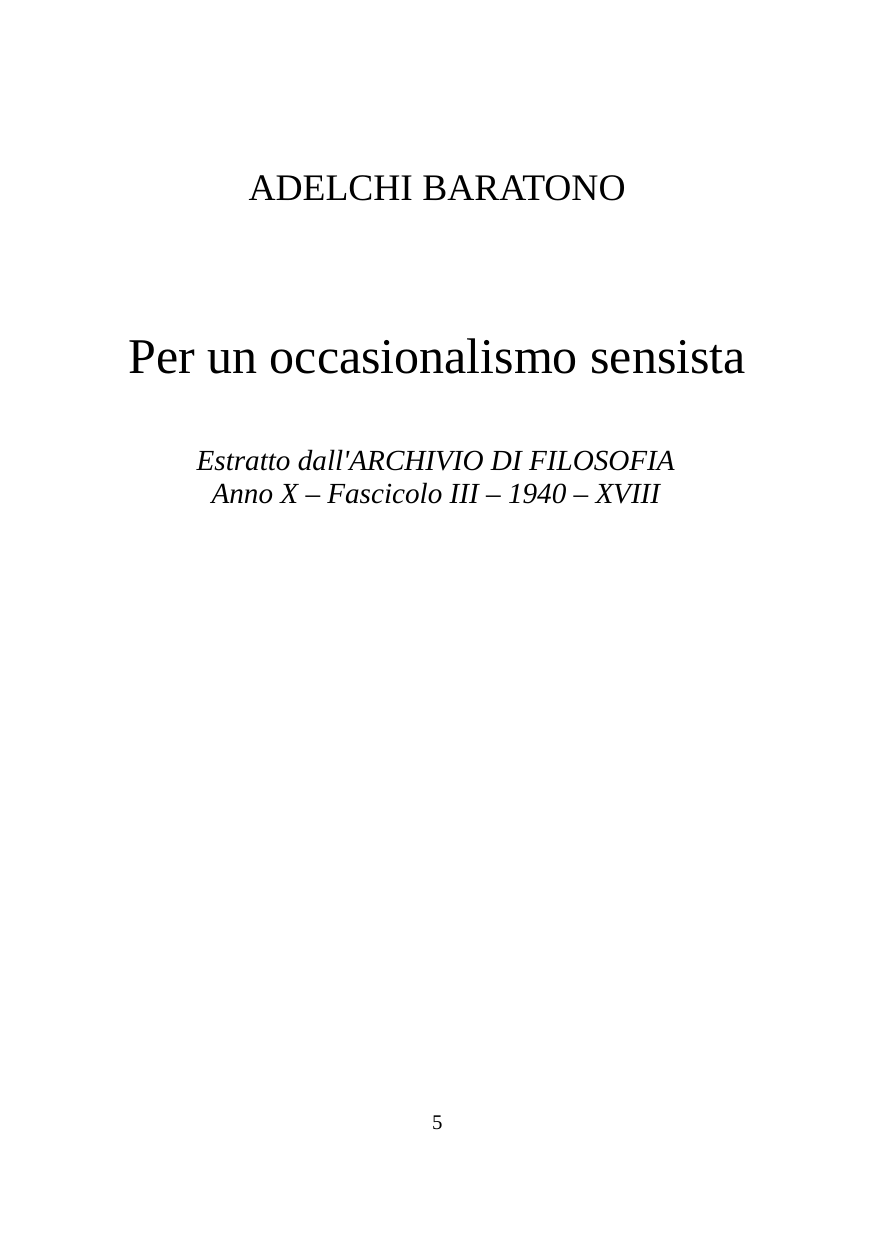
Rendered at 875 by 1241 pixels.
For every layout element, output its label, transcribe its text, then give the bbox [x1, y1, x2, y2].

text Per un occasionalismo sensista [106, 327, 768, 384]
text Adelchi Baratono [106, 165, 768, 208]
text Estratto dall'ARCHIVIO DI FILOSOFIA Anno X – Fascicolo III – 1940 – XVIII [106, 443, 768, 510]
